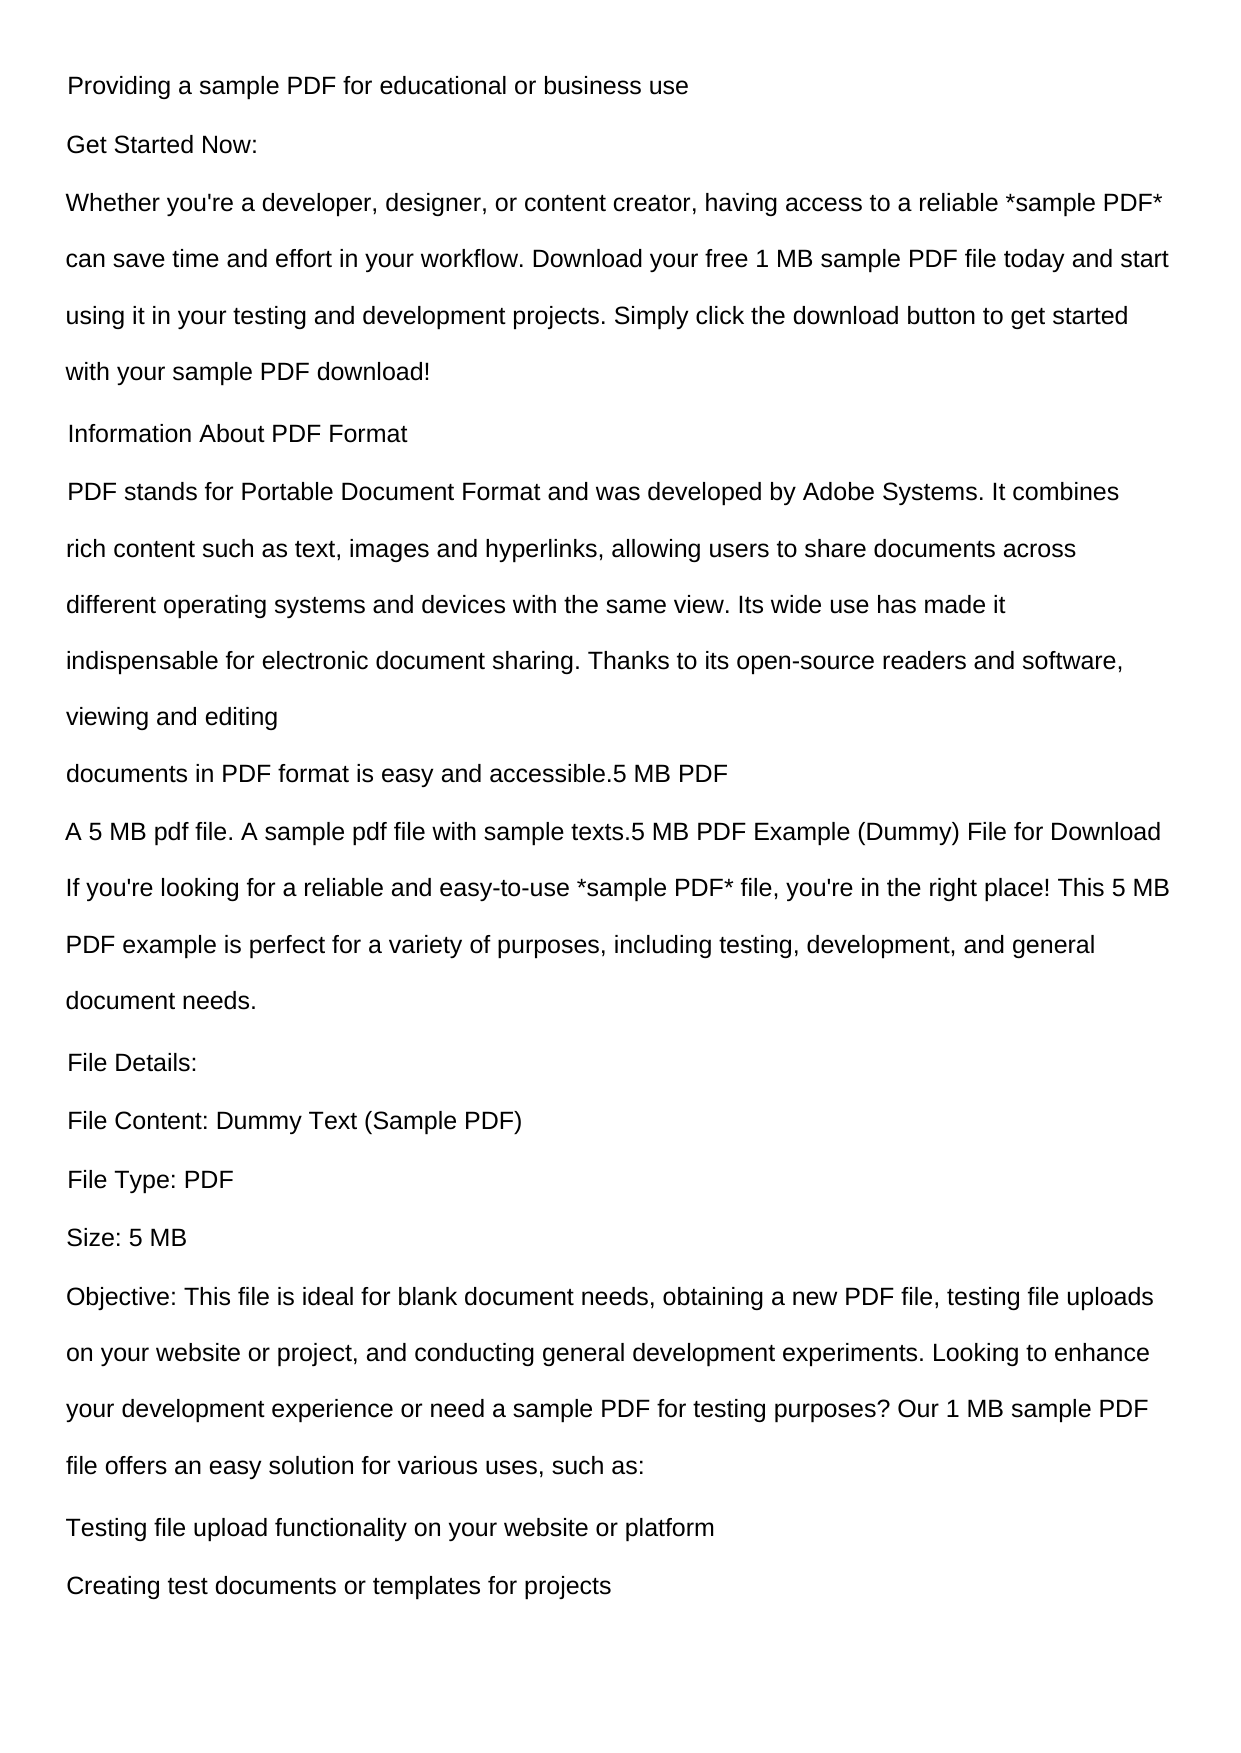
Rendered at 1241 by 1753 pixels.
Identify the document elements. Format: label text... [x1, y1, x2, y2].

text Objective: This file is ideal for blank document needs, obtaining a new PDF file, testing file uploads on your website or project, and conducting general development experiments. Looking to enhance your development experience or need a sample PDF for testing purposes? Our 1 MB sample PDF file offers an easy solution for various uses, such as: [66, 1282, 1165, 1479]
text PDF stands for Portable Document Format and was developed by Adobe Systems. It combines rich content such as text, images and hyperlinks, allowing users to share documents across different operating systems and devices with the same view. Its wide use has made it indispensable for electronic document sharing. Thanks to its open-source readers and software, viewing and editing [66, 477, 1166, 731]
text File Type: PDF [67, 1165, 1222, 1193]
text A 5 MB pdf file. A sample pdf file with sample texts.5 MB PDF Example (Dummy) File for Download If you're looking for a reliable and easy-to-use *sample PDF* file, you're in the right place! This 5 MB PDF example is perfect for a variety of purposes, including testing, development, and general document needs. [65, 817, 1171, 1014]
text Whether you're a developer, designer, or content creator, having access to a reliable *sample PDF* can save time and effort in your workflow. Download your free 1 MB sample PDF file today and start using it in your testing and development projects. Simply click the download button to get started with your sample PDF download! [65, 188, 1170, 386]
text File Content: Dummy Text (Sample PDF) [67, 1106, 1222, 1135]
text Information About PDF Format [67, 419, 1222, 447]
text Creating test documents or templates for projects [66, 1571, 1222, 1600]
text Get Started Now: [66, 129, 1222, 158]
text File Details: [67, 1048, 1222, 1076]
text documents in PDF format is easy and accessible.5 MB PDF [66, 758, 1222, 787]
text Providing a sample PDF for educational or business use [67, 71, 1222, 100]
text Size: 5 MB [66, 1223, 1222, 1252]
text Testing file upload functionality on your website or platform [65, 1512, 1222, 1541]
